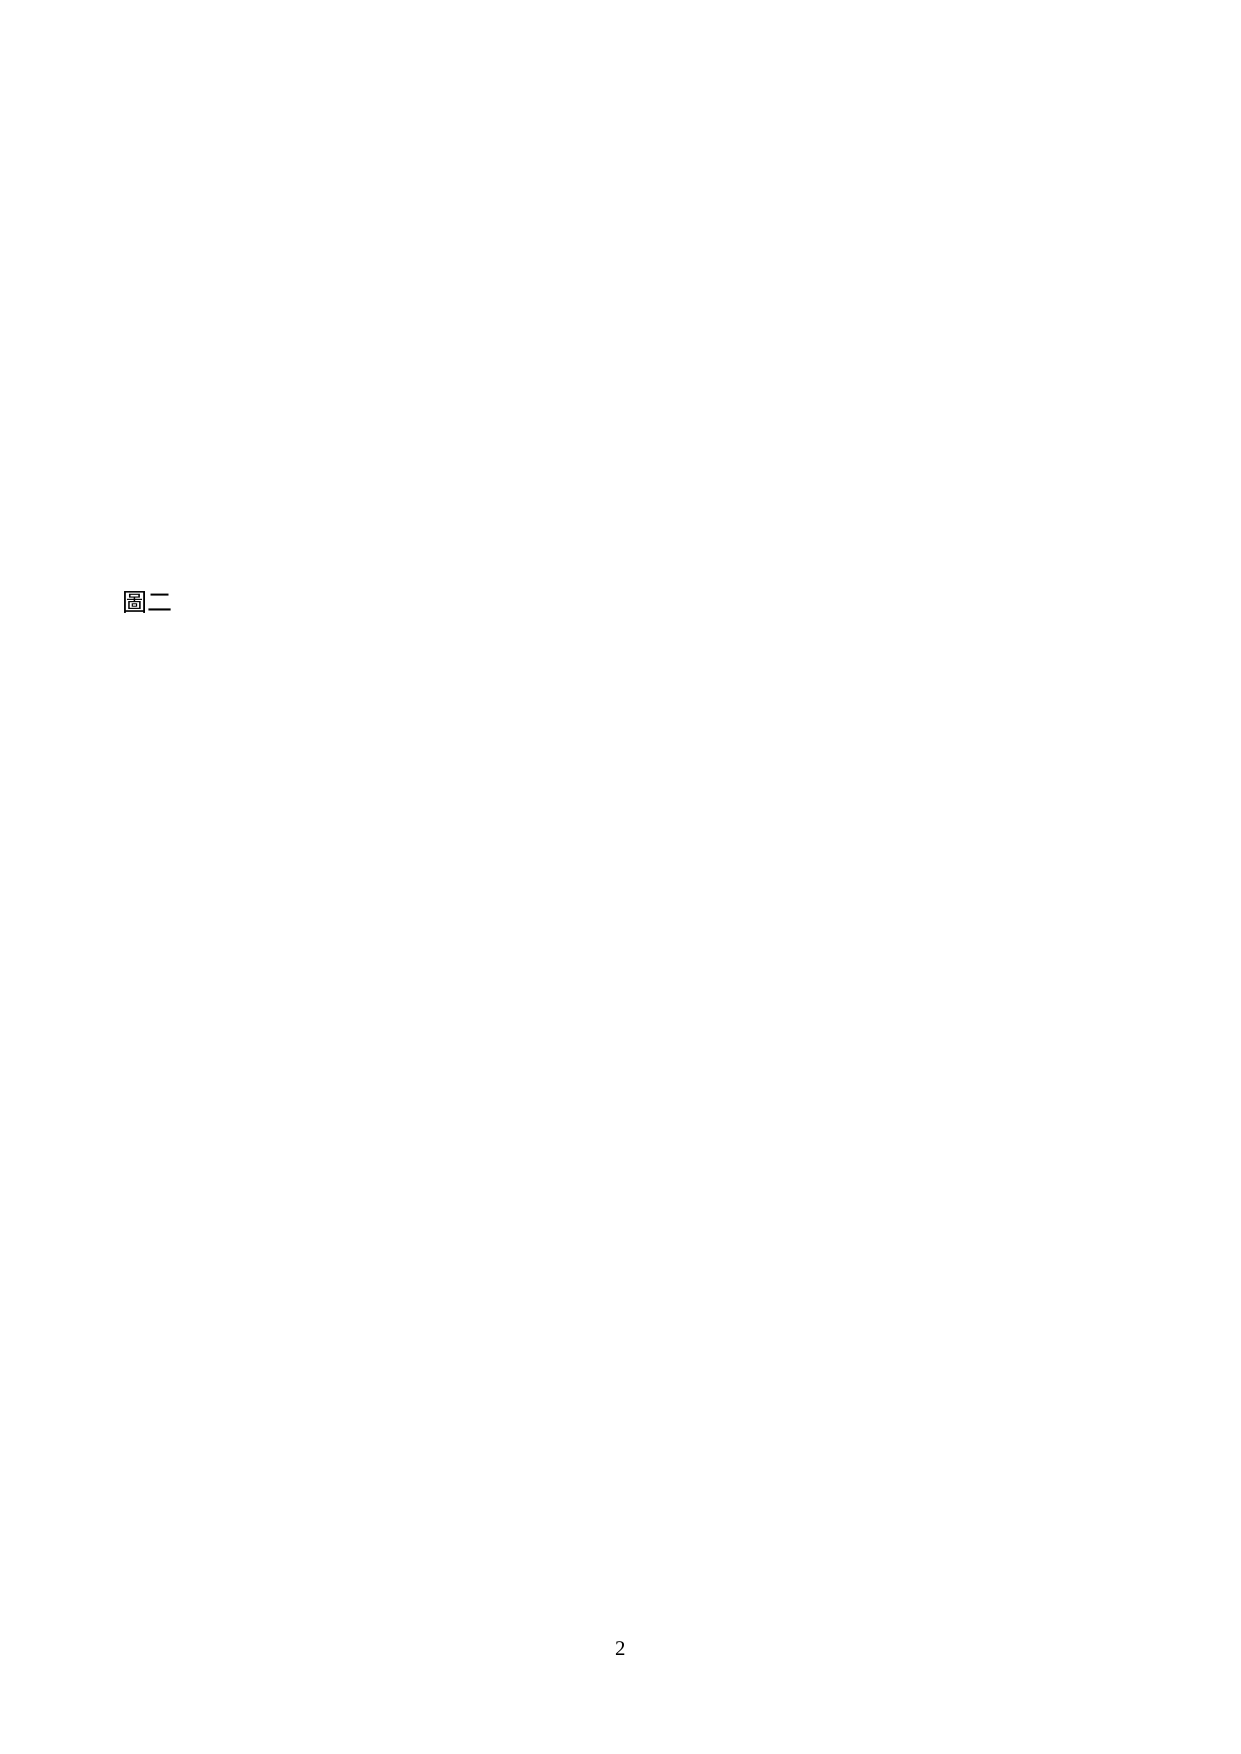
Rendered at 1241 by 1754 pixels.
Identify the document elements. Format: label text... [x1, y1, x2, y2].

text 圖二 [122, 582, 198, 619]
